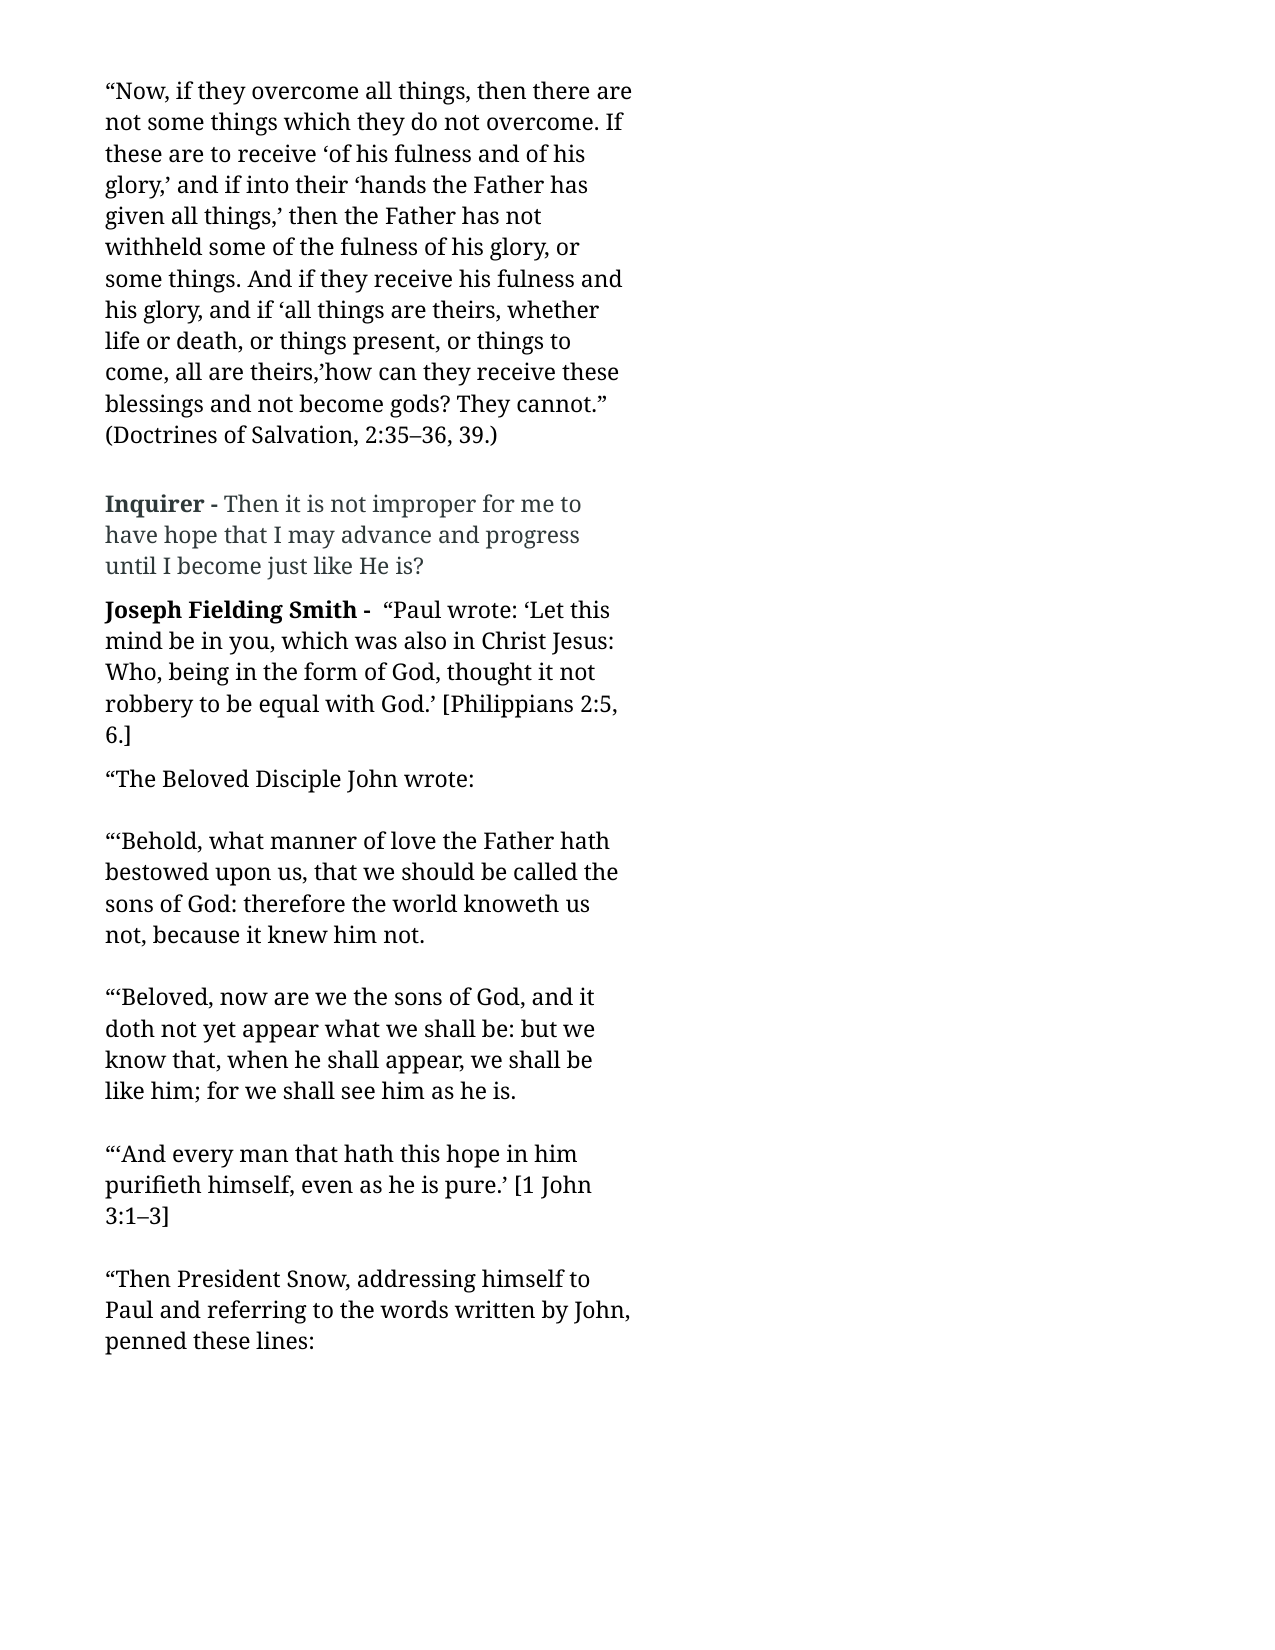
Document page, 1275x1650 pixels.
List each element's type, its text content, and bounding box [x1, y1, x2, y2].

text “‘Beloved, now are we the sons of God, and it doth not yet appear what we shall be: but we know that, when he shall appear, we shall be like him; for we shall see him as he is. [105, 981, 637, 1106]
text Joseph Fielding Smith - “Paul wrote: ‘Let this mind be in you, which was also in Christ Jesus: Who, being in the form of God, thought it not robbery to be equal with God.’ [Philippians 2:5, 6.] [105, 594, 637, 750]
text “‘And every man that hath this hope in him purifieth himself, even as he is pure.’ [1 John 3:1–3] [105, 1137, 637, 1231]
text “Now, if they overcome all things, then there are not some things which they do not overcome. If these are to receive ‘of his fulness and of his glory,’ and if into their ‘hands the Father has given all things,’ then the Father has not withheld some of the fulness of his glory, or some things. And if they receive his fulness and his glory, and if ‘all things are theirs, whether life or death, or things present, or things to come, all are theirs,’how can they receive these blessings and not become gods? They cannot.” (Doctrines of Salvation, 2:35–36, 39.) [105, 75, 637, 450]
subtitle Inquirer - Then it is not improper for me to have hope that I may advance and progress until I become just like He is? [105, 487, 637, 581]
text “‘Behold, what manner of love the Father hath bestowed upon us, that we should be called the sons of God: therefore the world knoweth us not, because it knew him not. [105, 825, 637, 950]
text “The Beloved Disciple John wrote: [105, 762, 637, 794]
text “Then President Snow, addressing himself to Paul and referring to the words written by John, penned these lines: [105, 1262, 637, 1356]
